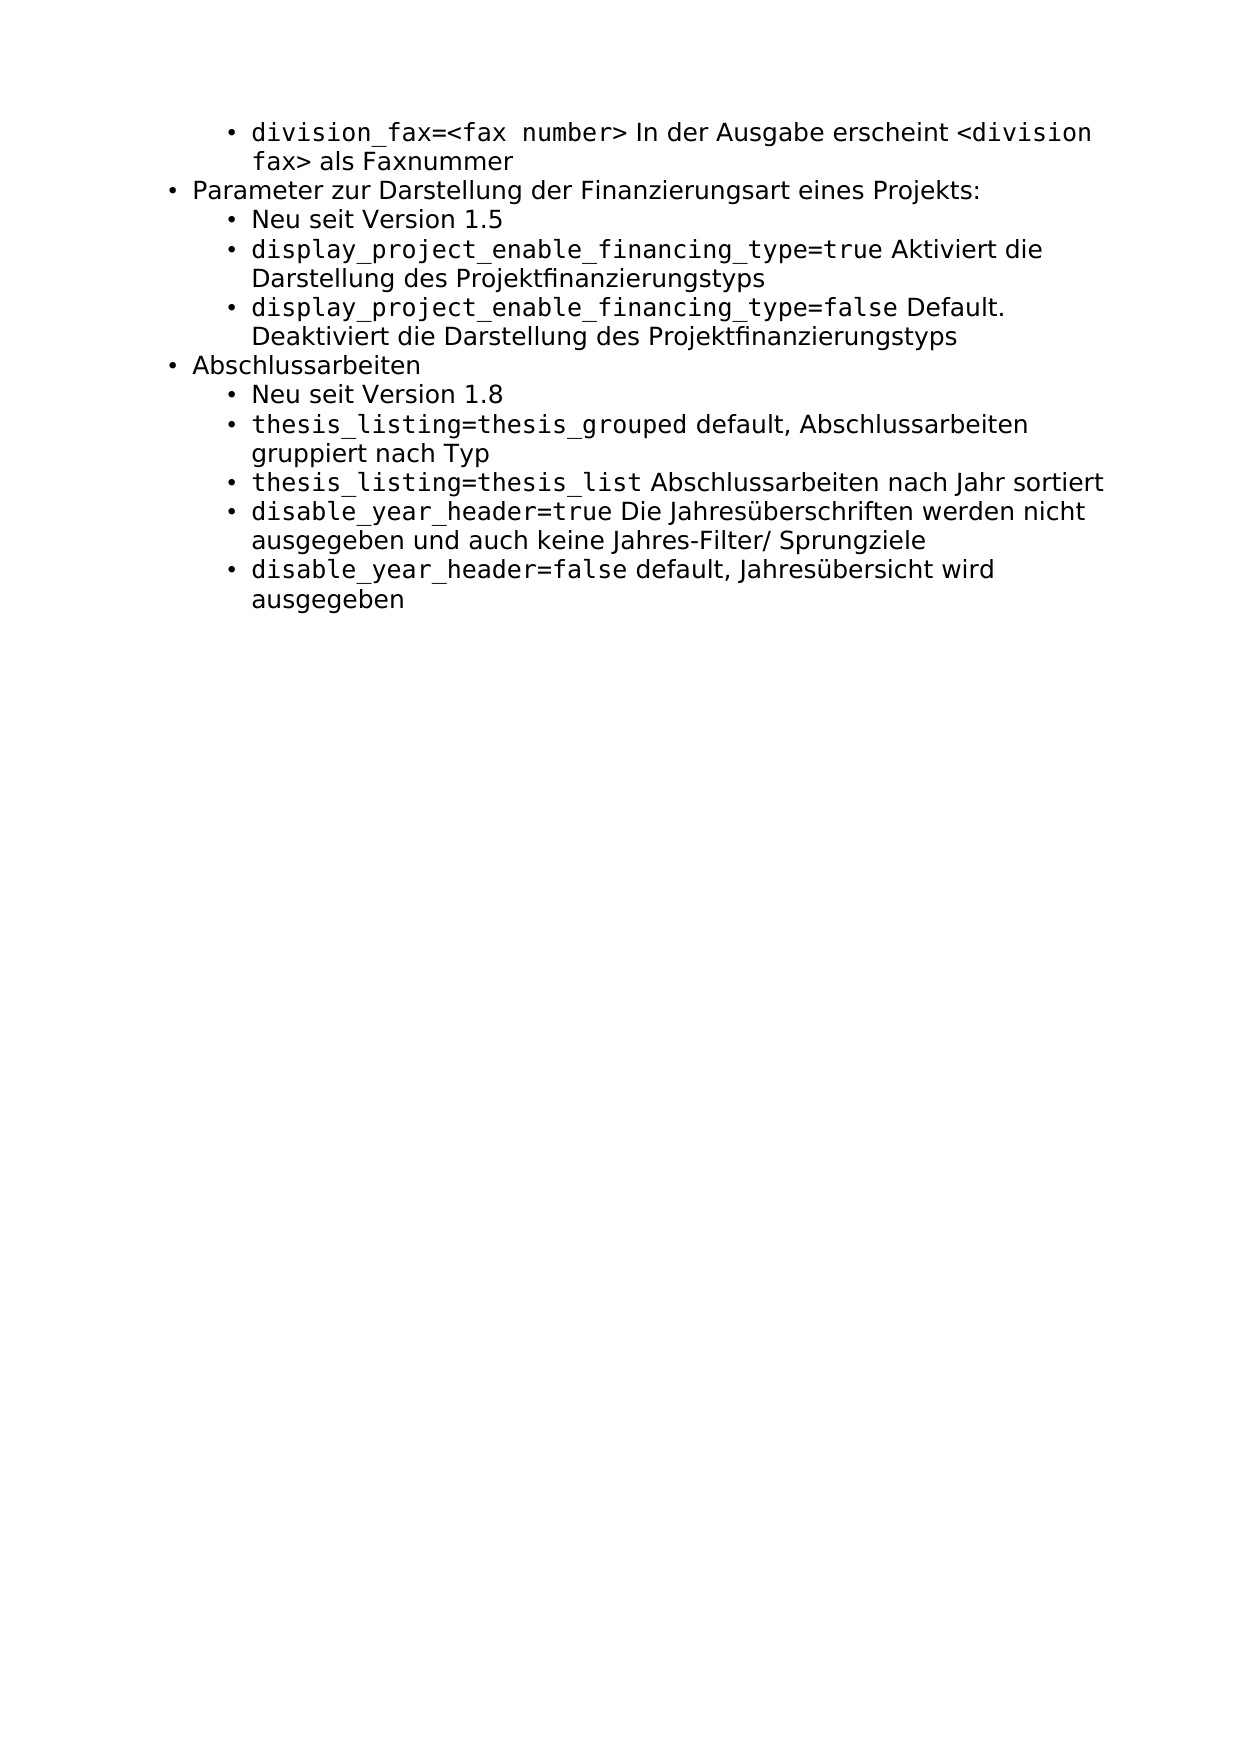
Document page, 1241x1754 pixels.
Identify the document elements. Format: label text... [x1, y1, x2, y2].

list Parameter zur Darstellung der Finanzierungsart eines Projekts: [177, 176, 1122, 206]
list display_project_enable_financing_type=false Default. Deaktiviert die Darstellung des Projektfinanzierungstyps [236, 293, 1122, 351]
list display_project_enable_financing_type=true Aktiviert die Darstellung des Projektfinanzierungstyps [236, 235, 1122, 293]
list Neu seit Version 1.8 [236, 381, 1122, 410]
list division_fax=<fax number> In der Ausgabe erscheint <division fax> als Faxnummer [236, 118, 1122, 176]
list thesis_listing=thesis_grouped default, Abschlussarbeiten gruppiert nach Typ [236, 410, 1122, 468]
list thesis_listing=thesis_list Abschlussarbeiten nach Jahr sortiert [236, 468, 1122, 497]
list disable_year_header=false default, Jahresübersicht wird ausgegeben [236, 556, 1122, 614]
list Neu seit Version 1.5 [236, 206, 1122, 235]
list disable_year_header=true Die Jahresüberschriften werden nicht ausgegeben und auch keine Jahres-Filter/ Sprungziele [236, 497, 1122, 556]
list Abschlussarbeiten [177, 351, 1122, 381]
